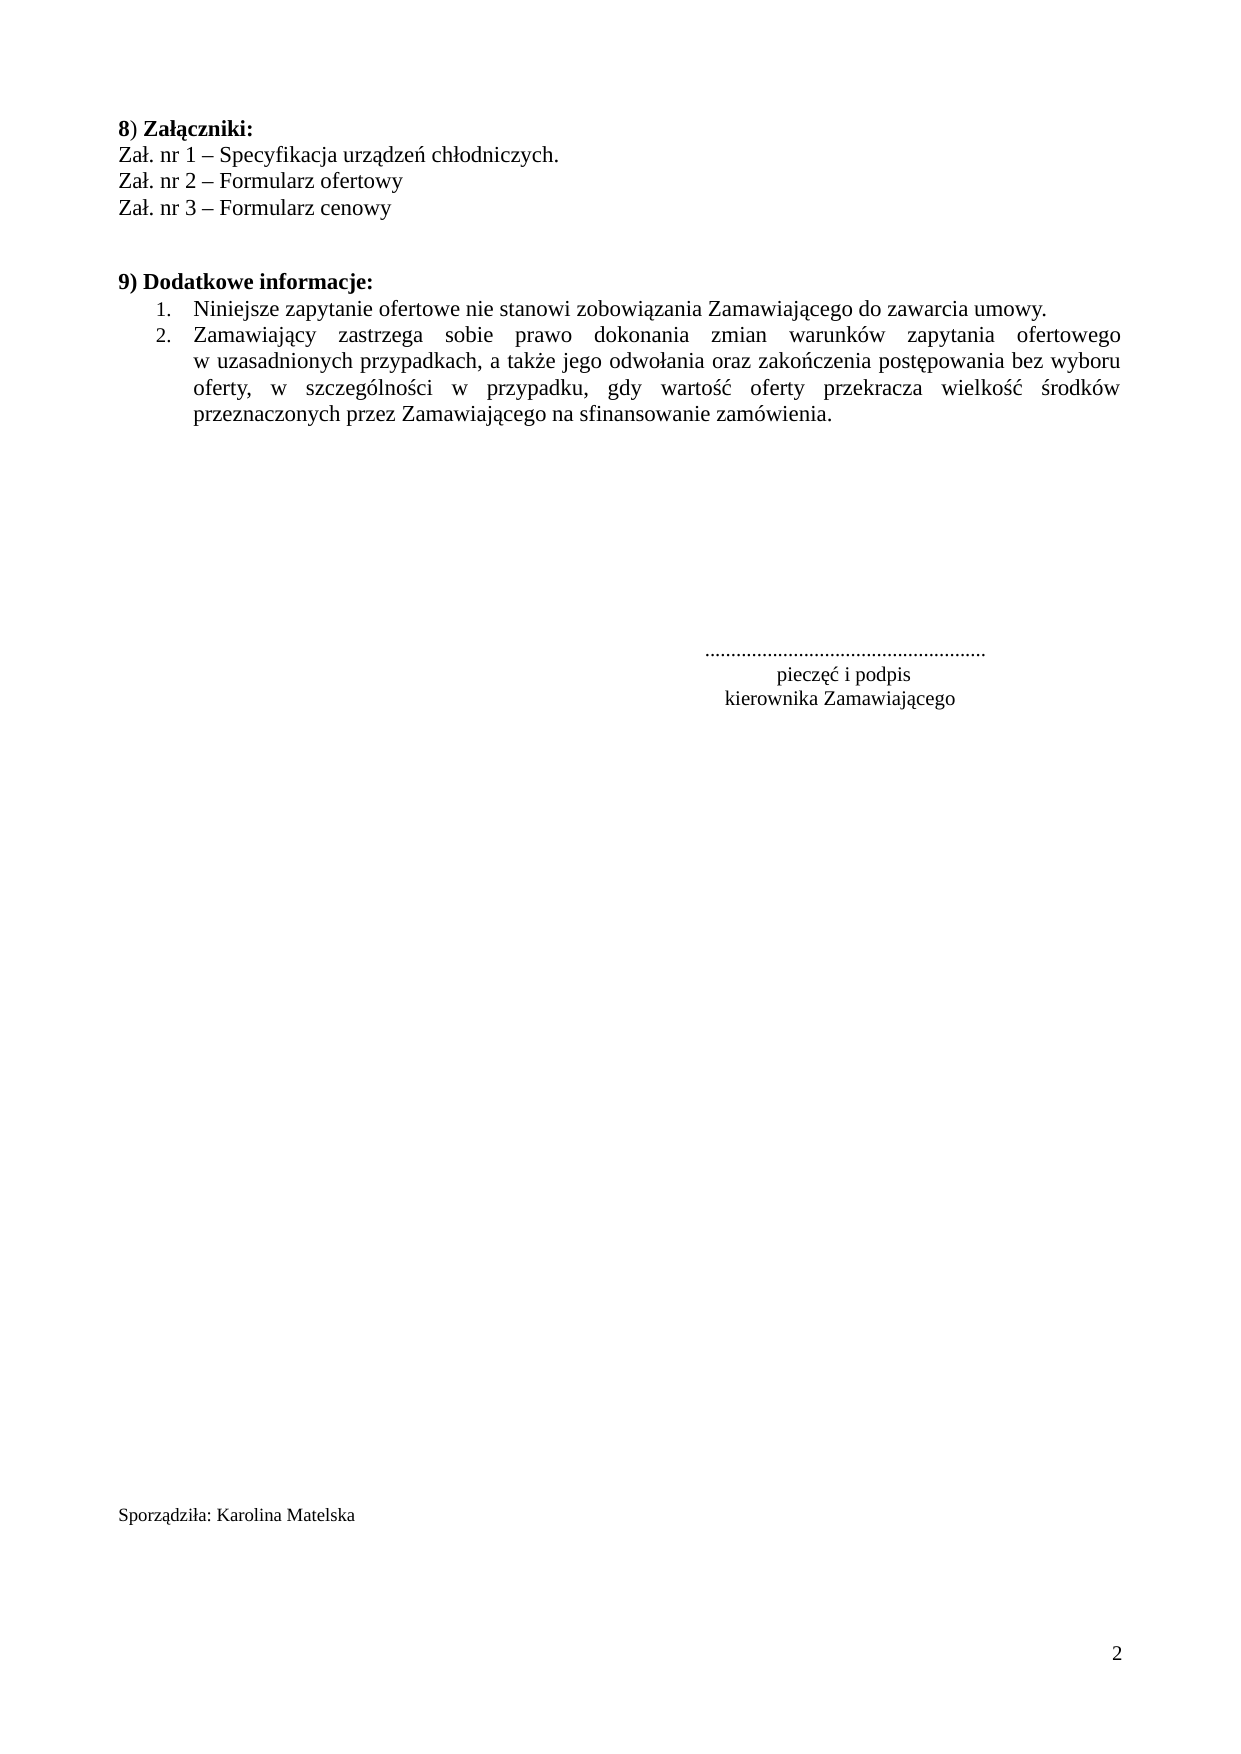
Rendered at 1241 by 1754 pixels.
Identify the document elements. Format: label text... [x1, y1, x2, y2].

text kierownika Zamawiającego [118, 686, 1122, 709]
list Niniejsze zapytanie ofertowe nie stanowi zobowiązania Zamawiającego do zawarcia umowy. [156, 295, 1122, 321]
text pieczęć i podpis [118, 661, 1122, 686]
text Zał. nr 1 – Specyfikacja urządzeń chłodniczych. [118, 141, 1122, 168]
text 8) Załączniki: [118, 115, 1122, 141]
text Zał. nr 2 – Formularz ofertowy [118, 168, 1122, 194]
text Zał. nr 3 – Formularz cenowy [118, 194, 1122, 220]
text 9) Dodatkowe informacje: [118, 268, 1122, 295]
list Zamawiający zastrzega sobie prawo dokonania zmian warunków zapytania ofertowego w uzasadnionych przypadkach, a także jego odwołania oraz zakończenia postępowania bez wyboru oferty, w szczególności w przypadku, gdy wartość oferty przekracza wielkość środków przeznaczonych przez Zamawiającego na sfinansowanie zamówienia. [156, 321, 1122, 427]
text Sporządziła: Karolina Matelska [118, 1504, 1122, 1525]
text ...................................................... [118, 637, 1122, 661]
